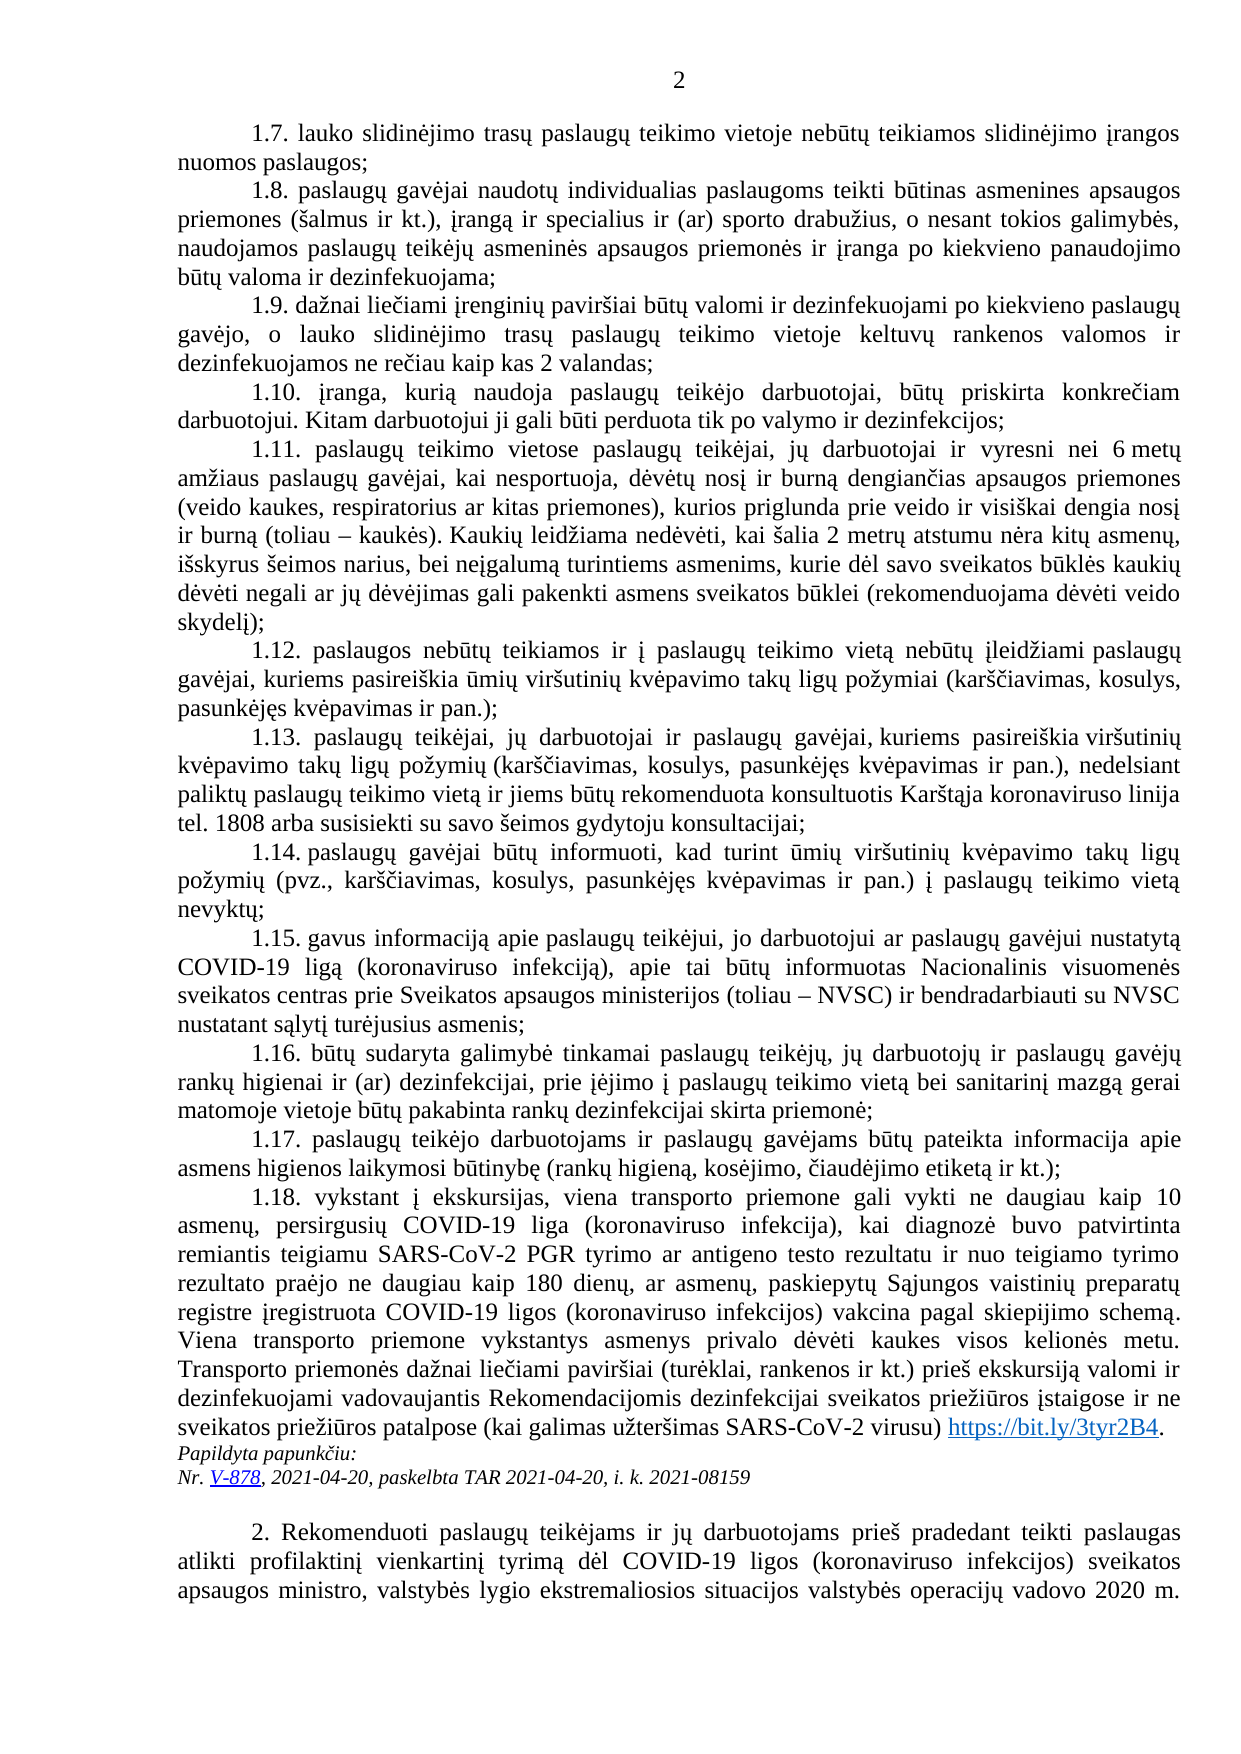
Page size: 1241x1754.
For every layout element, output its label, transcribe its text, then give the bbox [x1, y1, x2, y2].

text 1.7. lauko slidinėjimo trasų paslaugų teikimo vietoje nebūtų teikiamos slidinėjimo įrangos nuomos paslaugos; [177, 118, 1181, 176]
text 1.17. paslaugų teikėjo darbuotojams ir paslaugų gavėjams būtų pateikta informacija apie asmens higienos laikymosi būtinybę (rankų higieną, kosėjimo, čiaudėjimo etiketą ir kt.); [177, 1124, 1181, 1182]
text 1.9. dažnai liečiami įrenginių paviršiai būtų valomi ir dezinfekuojami po kiekvieno paslaugų gavėjo, o lauko slidinėjimo trasų paslaugų teikimo vietoje keltuvų rankenos valomos ir dezinfekuojamos ne rečiau kaip kas 2 valandas; [177, 291, 1181, 377]
text 1.16. būtų sudaryta galimybė tinkamai paslaugų teikėjų, jų darbuotojų ir paslaugų gavėjų rankų higienai ir (ar) dezinfekcijai, prie įėjimo į paslaugų teikimo vietą bei sanitarinį mazgą gerai matomoje vietoje būtų pakabinta rankų dezinfekcijai skirta priemonė; [177, 1038, 1181, 1124]
text 1.15. gavus informaciją apie paslaugų teikėjui, jo darbuotojui ar paslaugų gavėjui nustatytą COVID-19 ligą (koronaviruso infekciją), apie tai būtų informuotas Nacionalinis visuomenės sveikatos centras prie Sveikatos apsaugos ministerijos (toliau – NVSC) ir bendradarbiauti su NVSC nustatant sąlytį turėjusius asmenis; [177, 923, 1181, 1038]
text Papildyta papunkčiu: [177, 1441, 1181, 1465]
text 1.18. vykstant į ekskursijas, viena transporto priemone gali vykti ne daugiau kaip 10 asmenų, persirgusių COVID-19 liga (koronaviruso infekcija), kai diagnozė buvo patvirtinta remiantis teigiamu SARS-CoV-2 PGR tyrimo ar antigeno testo rezultatu ir nuo teigiamo tyrimo rezultato praėjo ne daugiau kaip 180 dienų, ar asmenų, paskiepytų Sąjungos vaistinių preparatų registre įregistruota COVID-19 ligos (koronaviruso infekcijos) vakcina pagal skiepijimo schemą. Viena transporto priemone vykstantys asmenys privalo dėvėti kaukes visos kelionės metu. Transporto priemonės dažnai liečiami paviršiai (turėklai, rankenos ir kt.) prieš ekskursiją valomi ir dezinfekuojami vadovaujantis Rekomendacijomis dezinfekcijai sveikatos priežiūros įstaigose ir ne sveikatos priežiūros patalpose (kai galimas užteršimas SARS-CoV-2 virusu) https://bit.ly/3tyr2B4. [177, 1182, 1181, 1441]
text 1.13. paslaugų teikėjai, jų darbuotojai ir paslaugų gavėjai, kuriems pasireiškia viršutinių kvėpavimo takų ligų požymių (karščiavimas, kosulys, pasunkėjęs kvėpavimas ir pan.), nedelsiant paliktų paslaugų teikimo vietą ir jiems būtų rekomenduota konsultuotis Karštąja koronaviruso linija tel. 1808 arba susisiekti su savo šeimos gydytoju konsultacijai; [177, 722, 1181, 837]
text Nr. V-878, 2021-04-20, paskelbta TAR 2021-04-20, i. k. 2021-08159 [177, 1465, 1181, 1489]
text 1.11. paslaugų teikimo vietose paslaugų teikėjai, jų darbuotojai ir vyresni nei 6 metų amžiaus paslaugų gavėjai, kai nesportuoja, dėvėtų nosį ir burną dengiančias apsaugos priemones (veido kaukes, respiratorius ar kitas priemones), kurios priglunda prie veido ir visiškai dengia nosį ir burną (toliau – kaukės). Kaukių leidžiama nedėvėti, kai šalia 2 metrų atstumu nėra kitų asmenų, išskyrus šeimos narius, bei neįgalumą turintiems asmenims, kurie dėl savo sveikatos būklės kaukių dėvėti negali ar jų dėvėjimas gali pakenkti asmens sveikatos būklei (rekomenduojama dėvėti veido skydelį); [177, 434, 1181, 636]
text 1.12. paslaugos nebūtų teikiamos ir į paslaugų teikimo vietą nebūtų įleidžiami paslaugų gavėjai, kuriems pasireiškia ūmių viršutinių kvėpavimo takų ligų požymiai (karščiavimas, kosulys, pasunkėjęs kvėpavimas ir pan.); [177, 636, 1181, 722]
text 1.10. įranga, kurią naudoja paslaugų teikėjo darbuotojai, būtų priskirta konkrečiam darbuotojui. Kitam darbuotojui ji gali būti perduota tik po valymo ir dezinfekcijos; [177, 377, 1181, 434]
text 1.8. paslaugų gavėjai naudotų individualias paslaugoms teikti būtinas asmenines apsaugos priemones (šalmus ir kt.), įrangą ir specialius ir (ar) sporto drabužius, o nesant tokios galimybės, naudojamos paslaugų teikėjų asmeninės apsaugos priemonės ir įranga po kiekvieno panaudojimo būtų valoma ir dezinfekuojama; [177, 176, 1181, 291]
text 1.14. paslaugų gavėjai būtų informuoti, kad turint ūmių viršutinių kvėpavimo takų ligų požymių (pvz., karščiavimas, kosulys, pasunkėjęs kvėpavimas ir pan.) į paslaugų teikimo vietą nevyktų; [177, 837, 1181, 923]
text 2. Rekomenduoti paslaugų teikėjams ir jų darbuotojams prieš pradedant teikti paslaugas atlikti profilaktinį vienkartinį tyrimą dėl COVID-19 ligos (koronaviruso infekcijos) sveikatos apsaugos ministro, valstybės lygio ekstremaliosios situacijos valstybės operacijų vadovo 2020 m. [177, 1517, 1181, 1604]
